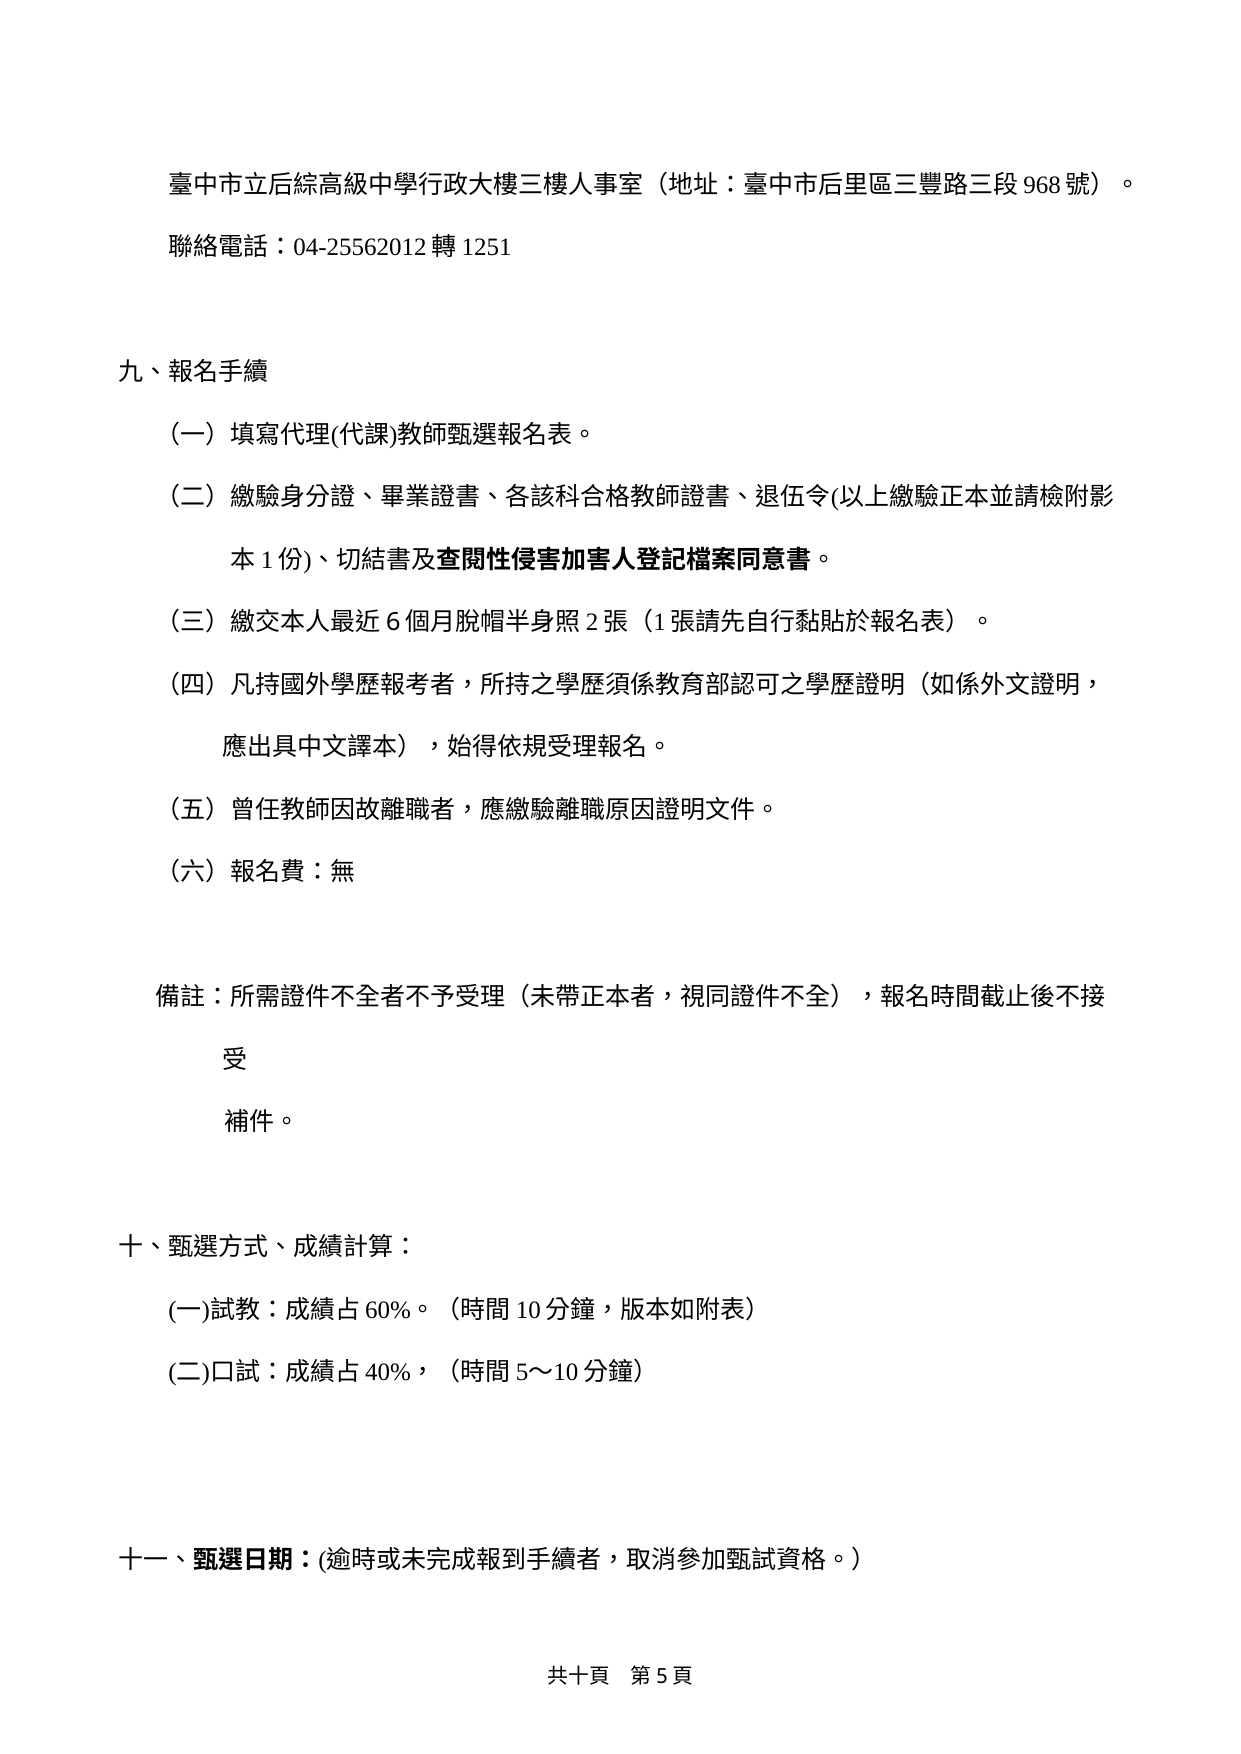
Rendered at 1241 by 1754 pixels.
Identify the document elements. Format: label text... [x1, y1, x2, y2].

text (二)口試：成績占40%，（時間5～10分鐘） [168, 1328, 1122, 1391]
text （三）繳交本人最近6個月脫帽半身照2張（1張請先自行黏貼於報名表）。 [156, 578, 1122, 641]
text 備註：所需證件不全者不予受理（未帶正本者，視同證件不全），報名時間截止後不接受 [156, 953, 1122, 1078]
text (一)試教：成績占60%。（時間10分鐘，版本如附表） [168, 1266, 1122, 1328]
text （五）曾任教師因故離職者，應繳驗離職原因證明文件。 [156, 766, 1122, 828]
text 聯絡電話：04-25562012轉1251 [168, 203, 1122, 266]
text 九、報名手續 [118, 328, 1122, 391]
text 補件。 [156, 1078, 1122, 1141]
text 十、甄選方式、成績計算： [118, 1203, 1122, 1266]
text 臺中市立后綜高級中學行政大樓三樓人事室（地址：臺中市后里區三豐路三段968號）。 [118, 141, 1122, 203]
text （二）繳驗身分證、畢業證書、各該科合格教師證書、退伍令(以上繳驗正本並請檢附影本1份)、切結書及查閱性侵害加害人登記檔案同意書。 [156, 453, 1122, 578]
text （一）填寫代理(代課)教師甄選報名表。 [118, 391, 1122, 453]
text （六）報名費：無 [156, 828, 1122, 891]
text （四）凡持國外學歷報考者，所持之學歷須係教育部認可之學歷證明（如係外文證明，應出具中文譯本），始得依規受理報名。 [156, 641, 1122, 766]
text 十一、甄選日期：(逾時或未完成報到手續者，取消參加甄試資格。） [118, 1516, 1122, 1578]
